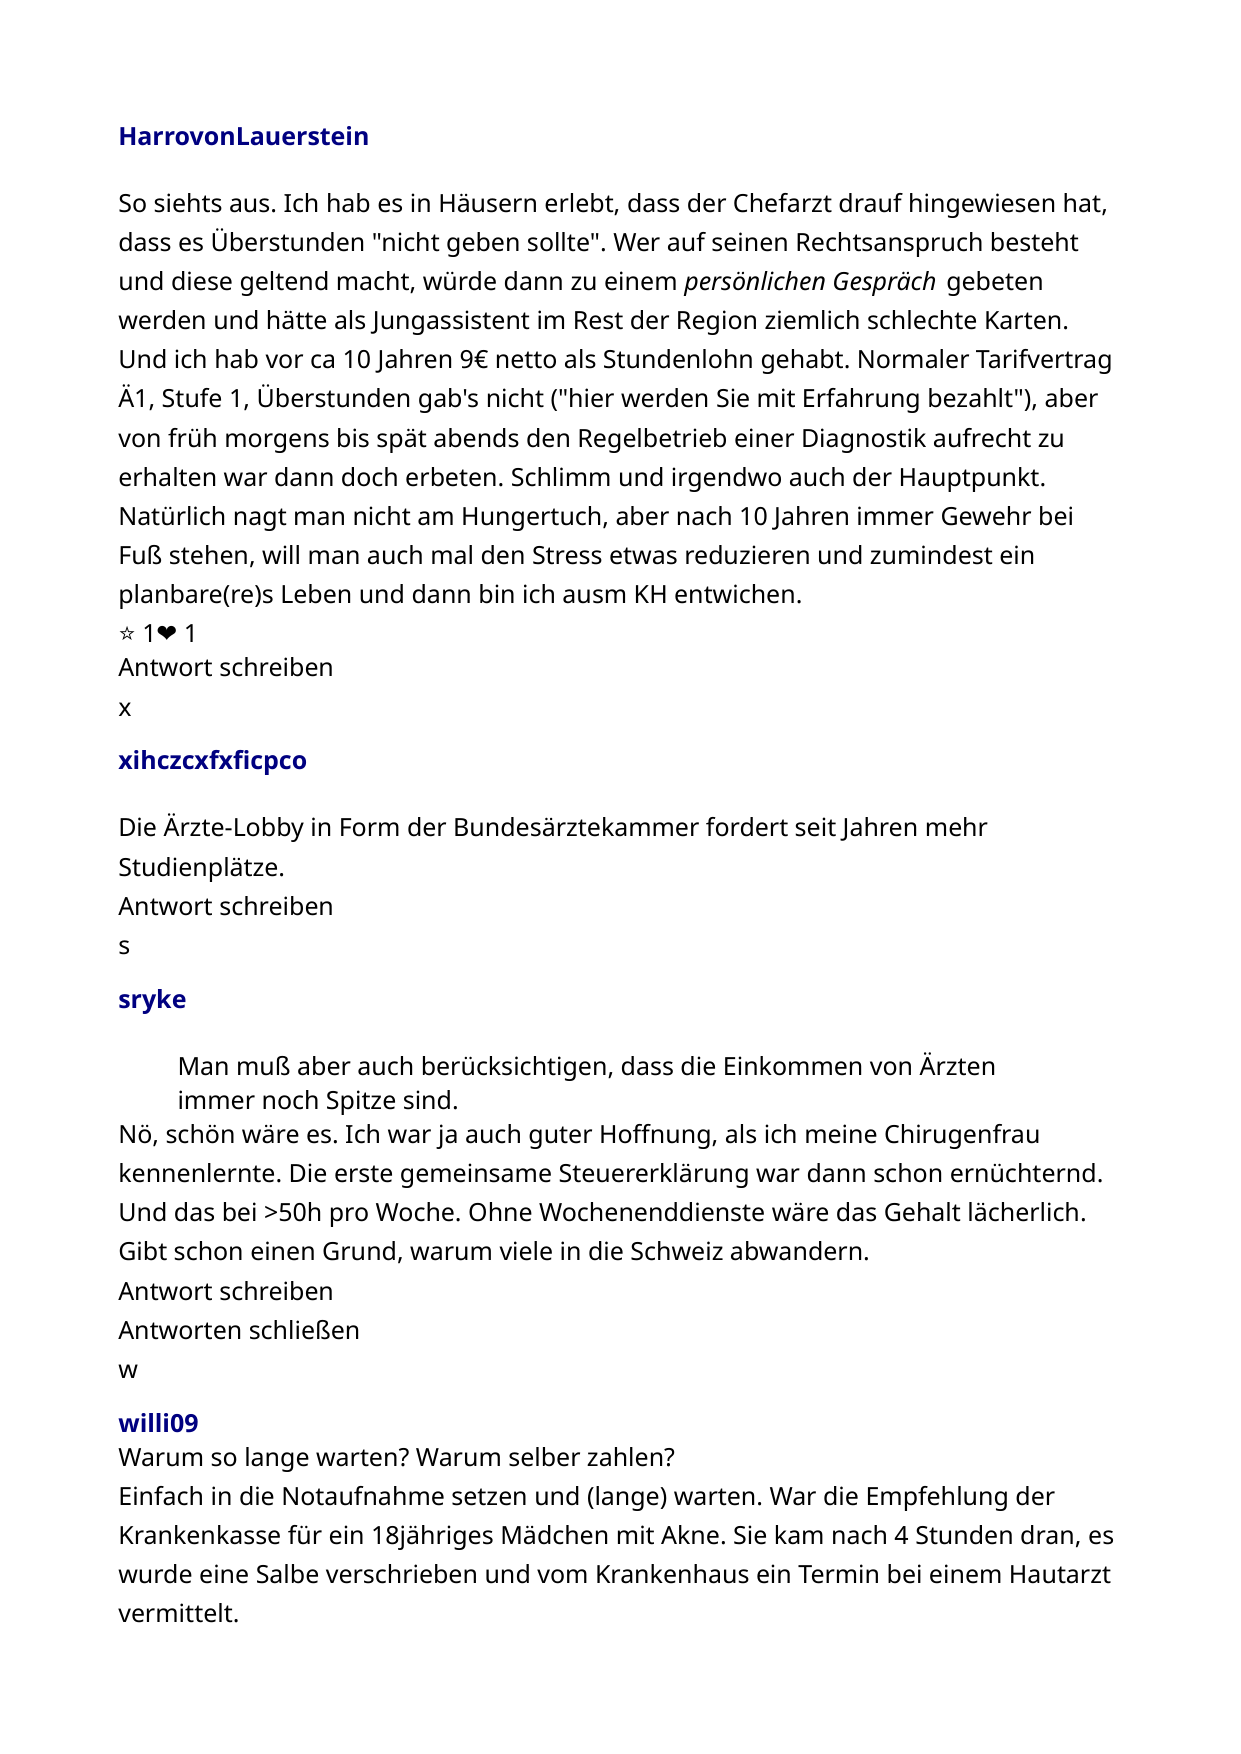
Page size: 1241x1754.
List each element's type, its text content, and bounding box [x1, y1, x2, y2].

text Gibt schon einen Grund, warum viele in die Schweiz abwandern. [118, 1234, 1122, 1268]
subtitle willi09 [118, 1405, 1122, 1439]
text So siehts aus. Ich hab es in Häusern erlebt, dass der Chefarzt drauf hingewiesen hat, dass es Überstunden "nicht geben sollte". Wer auf seinen Rechtsanspruch besteht und diese geltend macht, würde dann zu einem persönlichen Gespräch gebeten werden und hätte als Jungassistent im Rest der Region ziemlich schlechte Karten. Und ich hab vor ca 10 Jahren 9€ netto als Stundenlohn gehabt. Normaler Tarifvertrag Ä1, Stufe 1, Überstunden gab's nicht ("hier werden Sie mit Erfahrung bezahlt"), aber von früh morgens bis spät abends den Regelbetrieb einer Diagnostik aufrecht zu erhalten war dann doch erbeten. Schlimm und irgendwo auch der Hauptpunkt. Natürlich nagt man nicht am Hungertuch, aber nach 10 Jahren immer Gewehr bei Fuß stehen, will man auch mal den Stress etwas reduzieren und zumindest ein planbare(re)s Leben und dann bin ich ausm KH entwichen. [118, 185, 1122, 611]
text Man muß aber auch berücksichtigen, dass die Einkommen von Ärzten immer noch Spitze sind. [177, 1048, 1063, 1117]
text Antworten schließen [118, 1312, 1122, 1346]
text Einfach in die Notaufnahme setzen und (lange) warten. War die Empfehlung der Krankenkasse für ein 18jähriges Mädchen mit Akne. Sie kam nach 4 Stunden dran, es wurde eine Salbe verschrieben und vom Krankenhaus ein Termin bei einem Hautarzt vermittelt. [118, 1478, 1122, 1630]
text Antwort schreiben [118, 650, 1122, 684]
text ⭐️ 1❤️ 1 [118, 616, 1122, 650]
text x [118, 689, 1122, 723]
text Antwort schreiben [118, 888, 1122, 922]
text Antwort schreiben [118, 1273, 1122, 1307]
text Nö, schön wäre es. Ich war ja auch guter Hoffnung, als ich meine Chirugenfrau kennenlernte. Die erste gemeinsame Steuererklärung war dann schon ernüchternd. Und das bei >50h pro Woche. Ohne Wochenenddienste wäre das Gehalt lächerlich. [118, 1117, 1122, 1229]
text w [118, 1352, 1122, 1386]
text Warum so lange warten? Warum selber zahlen? [118, 1439, 1122, 1473]
text Die Ärzte-Lobby in Form der Bundesärztekammer fordert seit Jahren mehr Studienplätze. [118, 810, 1122, 883]
subtitle sryke [118, 981, 1122, 1015]
subtitle HarrovonLauerstein [118, 118, 1122, 152]
text s [118, 928, 1122, 962]
subtitle xihczcxfxficpco [118, 743, 1122, 777]
